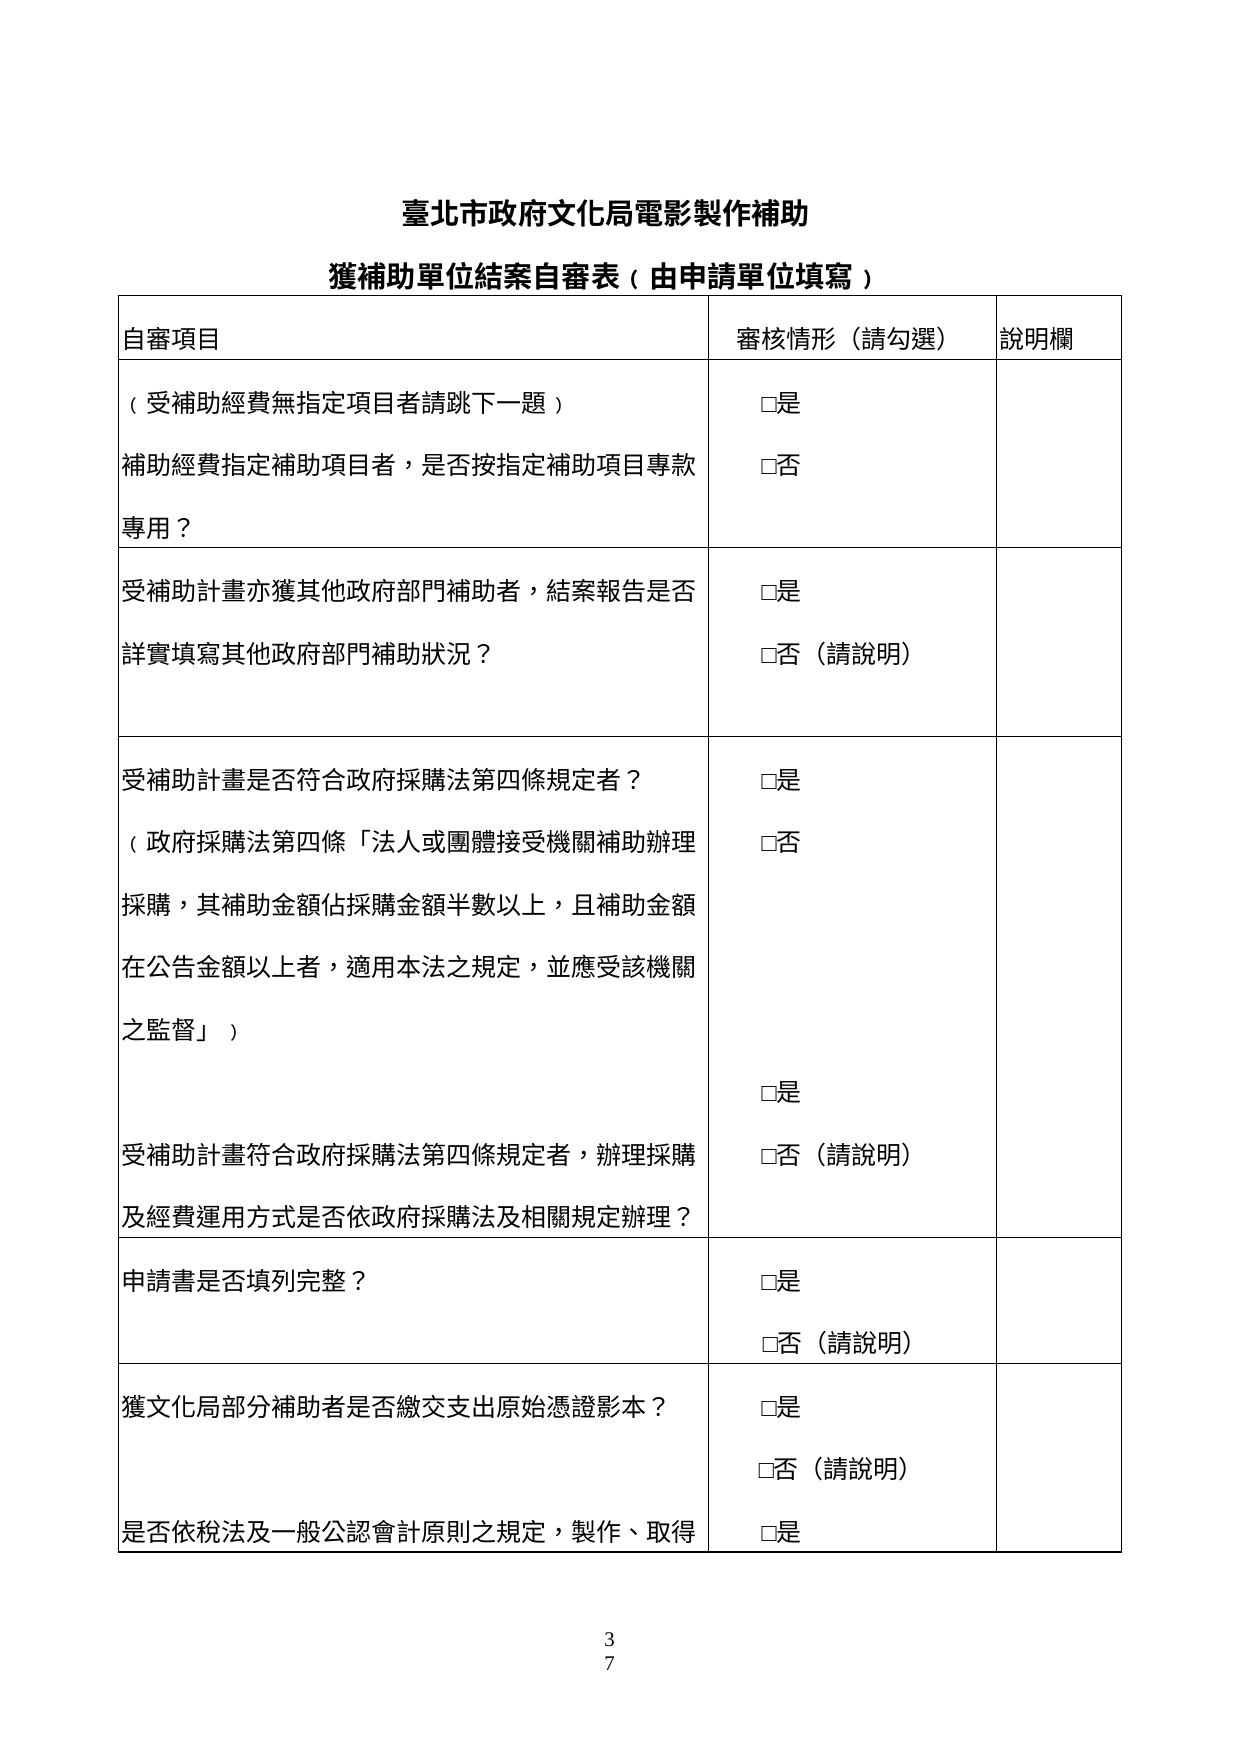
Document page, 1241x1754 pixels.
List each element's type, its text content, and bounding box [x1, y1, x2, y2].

table_cell 獲文化局部分補助者是否繳交支出原始憑證影本？ 是否依稅法及一般公認會計原則之規定，製作、取得 [119, 1364, 708, 1551]
table_cell 申請書是否填列完整？ [119, 1238, 708, 1363]
text 臺北市政府文化局電影製作補助 [118, 170, 1092, 233]
table_cell □是 □否（請說明） □是 [709, 1364, 996, 1551]
table_cell 受補助計畫亦獲其他政府部門補助者，結案報告是否詳實填寫其他政府部門補助狀況？ [119, 548, 708, 736]
table_cell [997, 360, 1121, 547]
table_header 說明欄 [997, 296, 1121, 359]
table_cell [997, 1364, 1121, 1551]
table_cell □是 □否（請說明） [709, 1238, 996, 1363]
table_header 自審項目 [119, 296, 708, 359]
table_cell □是 □否 □是 □否（請說明） [709, 737, 996, 1237]
table_cell □是 □否 [709, 360, 996, 547]
table_cell □是 □否（請說明） [709, 548, 996, 736]
table_header 審核情形（請勾選） [709, 296, 996, 359]
table_cell [997, 737, 1121, 1237]
table_cell 受補助計畫是否符合政府採購法第四條規定者？ ﹙政府採購法第四條「法人或團體接受機關補助辦理採購，其補助金額佔採購金額半數以上，且補助金額在公告金額以上者，適用本法之規定，並應受該機關之監督」﹚ 受補助計畫符合政府採購法第四條規定者，辦理採購及經費運用方式是否依政府採購法及相關規定辦理？ [119, 737, 708, 1237]
text 獲補助單位結案自審表﹙由申請單位填寫﹚ [118, 233, 1092, 295]
table_cell ﹙受補助經費無指定項目者請跳下一題﹚ 補助經費指定補助項目者，是否按指定補助項目專款專用？ [119, 360, 708, 547]
table_cell [997, 1238, 1121, 1363]
table_cell [997, 548, 1121, 736]
